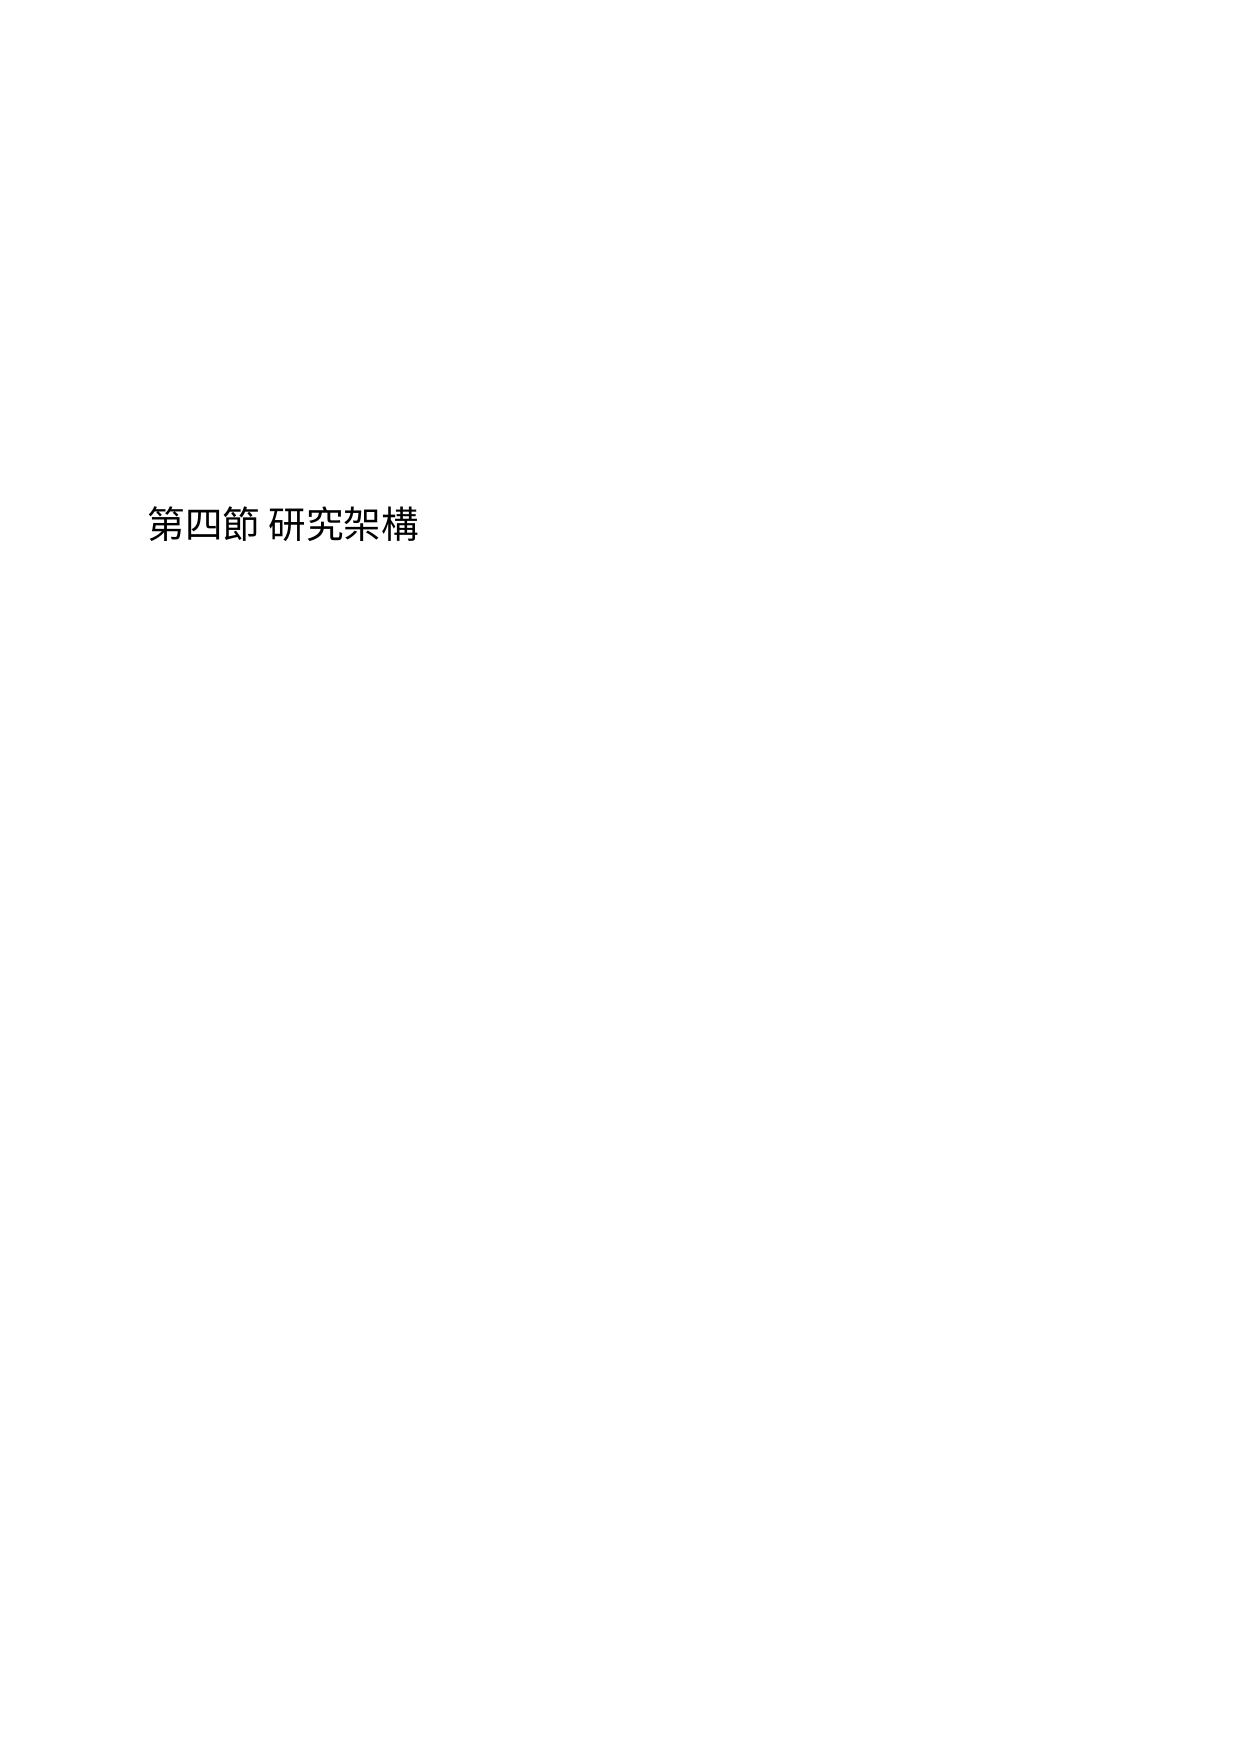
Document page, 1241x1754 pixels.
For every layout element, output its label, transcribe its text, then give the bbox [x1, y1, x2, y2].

subtitle 第四節 研究架構 [148, 485, 1092, 560]
